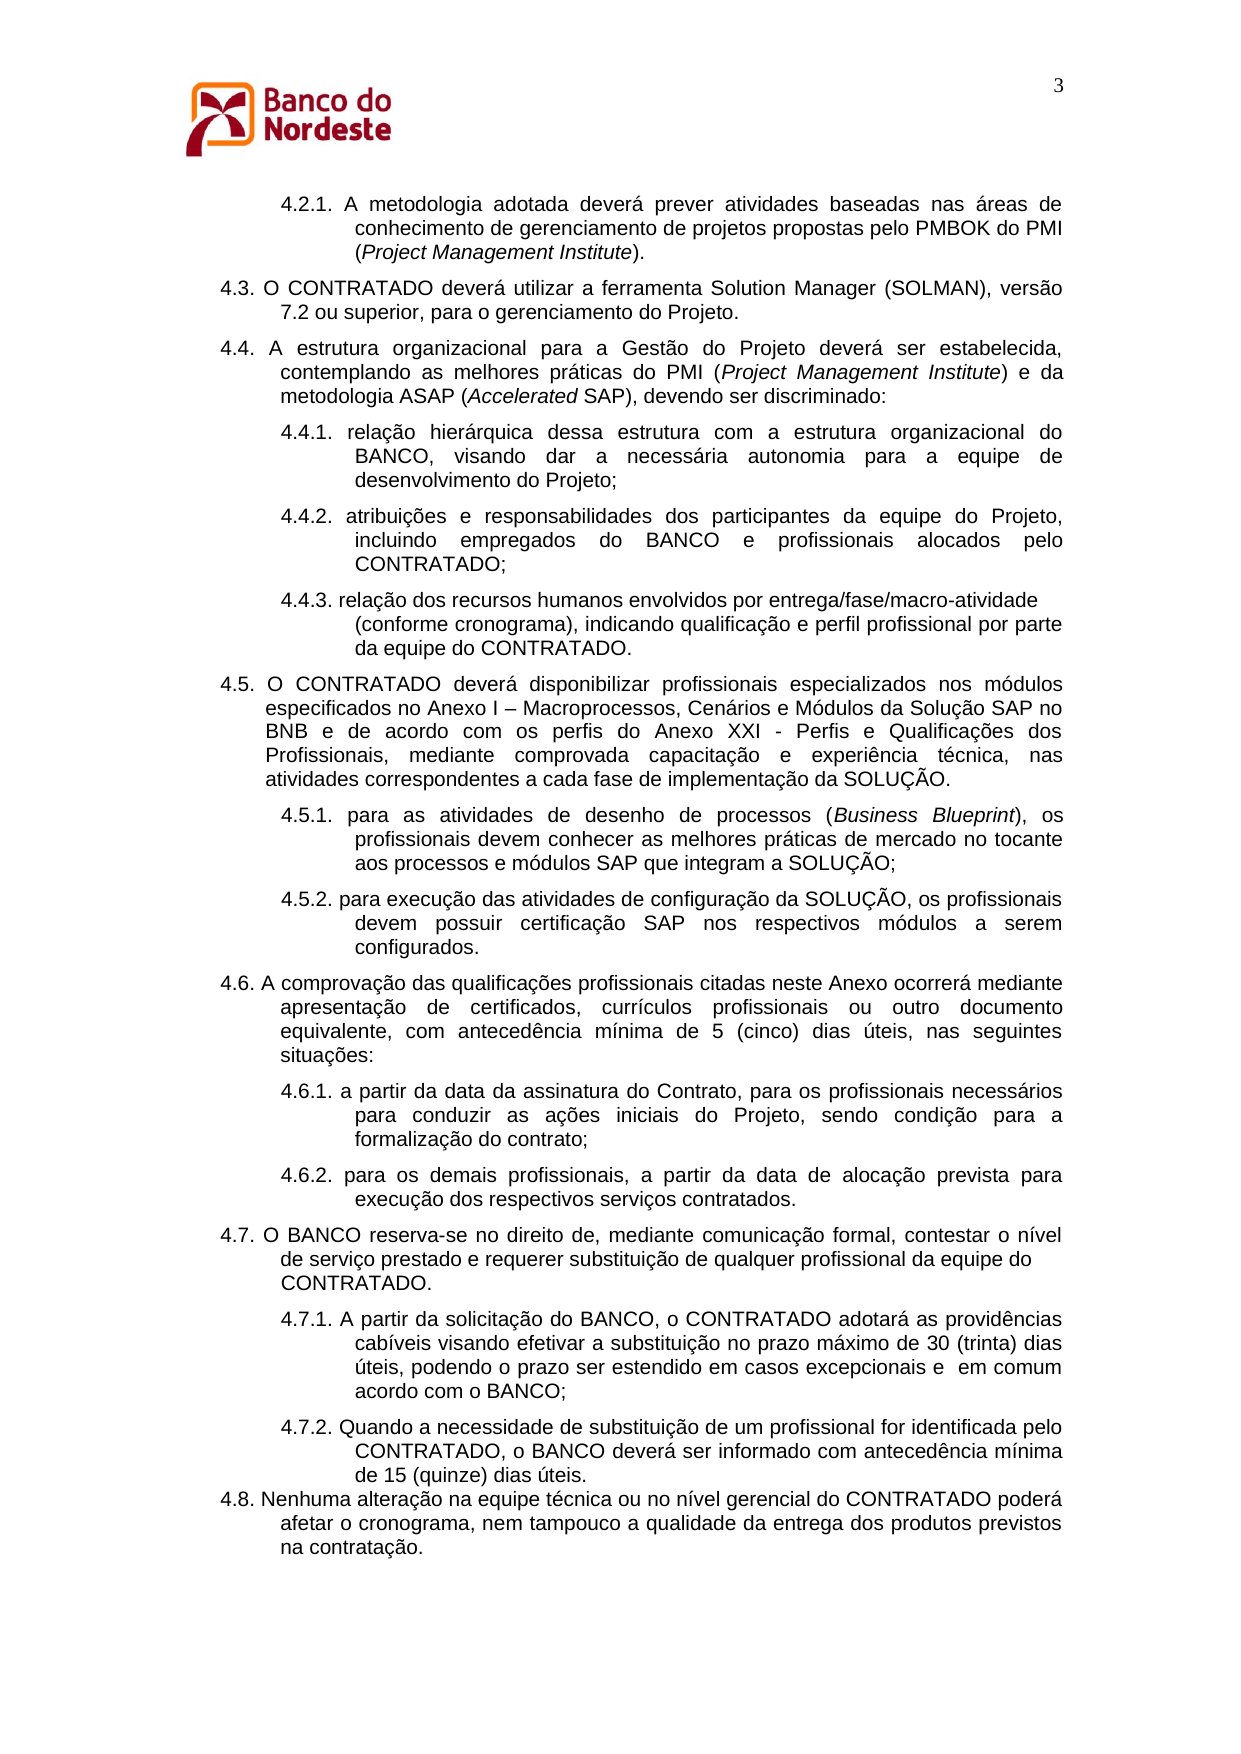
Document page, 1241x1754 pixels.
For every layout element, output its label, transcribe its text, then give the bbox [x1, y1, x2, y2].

text 4.5.1. para as atividades de desenho de processos (Business Blueprint), os profissionais devem conhecer as melhores práticas de mercado no tocante aos processos e módulos SAP que integram a SOLUÇÃO; [281, 803, 1064, 875]
text 4.4.2. atribuições e responsabilidades dos participantes da equipe do Projeto, incluindo empregados do BANCO e profissionais alocados pelo CONTRATADO; [281, 503, 1064, 575]
text 4.4.3. relação dos recursos humanos envolvidos por entrega/fase/macro-atividade [281, 587, 1064, 611]
text 4.2.1. A metodologia adotada deverá prever atividades baseadas nas áreas de conhecimento de gerenciamento de projetos propostas pelo PMBOK do PMI (Project Management Institute). [281, 192, 1064, 263]
text (conforme cronograma), indicando qualificação e perfil profissional por parte da equipe do CONTRATADO. [354, 611, 1064, 659]
text 4.3. O CONTRATADO deverá utilizar a ferramenta Solution Manager (SOLMAN), versão 7.2 ou superior, para o gerenciamento do Projeto. [220, 276, 1064, 323]
text 4.5.2. para execução das atividades de configuração da SOLUÇÃO, os profissionais devem possuir certificação SAP nos respectivos módulos a serem configurados. [281, 887, 1064, 959]
text 4.4. A estrutura organizacional para a Gestão do Projeto deverá ser estabelecida, contemplando as melhores práticas do PMI (Project Management Institute) e da metodologia ASAP (Accelerated SAP), devendo ser discriminado: [220, 336, 1064, 407]
text 4.7.2. Quando a necessidade de substituição de um profissional for identificada pelo CONTRATADO, o BANCO deverá ser informado com antecedência mínima de 15 (quinze) dias úteis. [281, 1415, 1064, 1487]
picture [177, 73, 397, 163]
text 4.6.1. a partir da data da assinatura do Contrato, para os profissionais necessários para conduzir as ações iniciais do Projeto, sendo condição para a formalização do contrato; [281, 1079, 1064, 1151]
text 4.7.1. A partir da solicitação do BANCO, o CONTRATADO adotará as providências cabíveis visando efetivar a substituição no prazo máximo de 30 (trinta) dias úteis, podendo o prazo ser estendido em casos excepcionais e em comum acordo com o BANCO; [281, 1307, 1064, 1403]
text 4.8. Nenhuma alteração na equipe técnica ou no nível gerencial do CONTRATADO poderá afetar o cronograma, nem tampouco a qualidade da entrega dos produtos previstos na contratação. [220, 1487, 1064, 1559]
text CONTRATADO. [281, 1271, 1064, 1295]
text 4.4.1. relação hierárquica dessa estrutura com a estrutura organizacional do BANCO, visando dar a necessária autonomia para a equipe de desenvolvimento do Projeto; [281, 419, 1064, 491]
text 4.5. O CONTRATADO deverá disponibilizar profissionais especializados nos módulos especificados no Anexo I – Macroprocessos, Cenários e Módulos da Solução SAP no BNB e de acordo com os perfis do Anexo XXI - Perfis e Qualificações dos Profissionais, mediante comprovada capacitação e experiência técnica, nas atividades correspondentes a cada fase de implementação da SOLUÇÃO. [220, 671, 1064, 791]
text 4.6.2. para os demais profissionais, a partir da data de alocação prevista para execução dos respectivos serviços contratados. [281, 1163, 1064, 1211]
text 4.7. O BANCO reserva-se no direito de, mediante comunicação formal, contestar o nível de serviço prestado e requerer substituição de qualquer profissional da equipe do [220, 1223, 1064, 1271]
text 4.6. A comprovação das qualificações profissionais citadas neste Anexo ocorrerá mediante apresentação de certificados, currículos profissionais ou outro documento equivalente, com antecedência mínima de 5 (cinco) dias úteis, nas seguintes situações: [220, 971, 1064, 1067]
